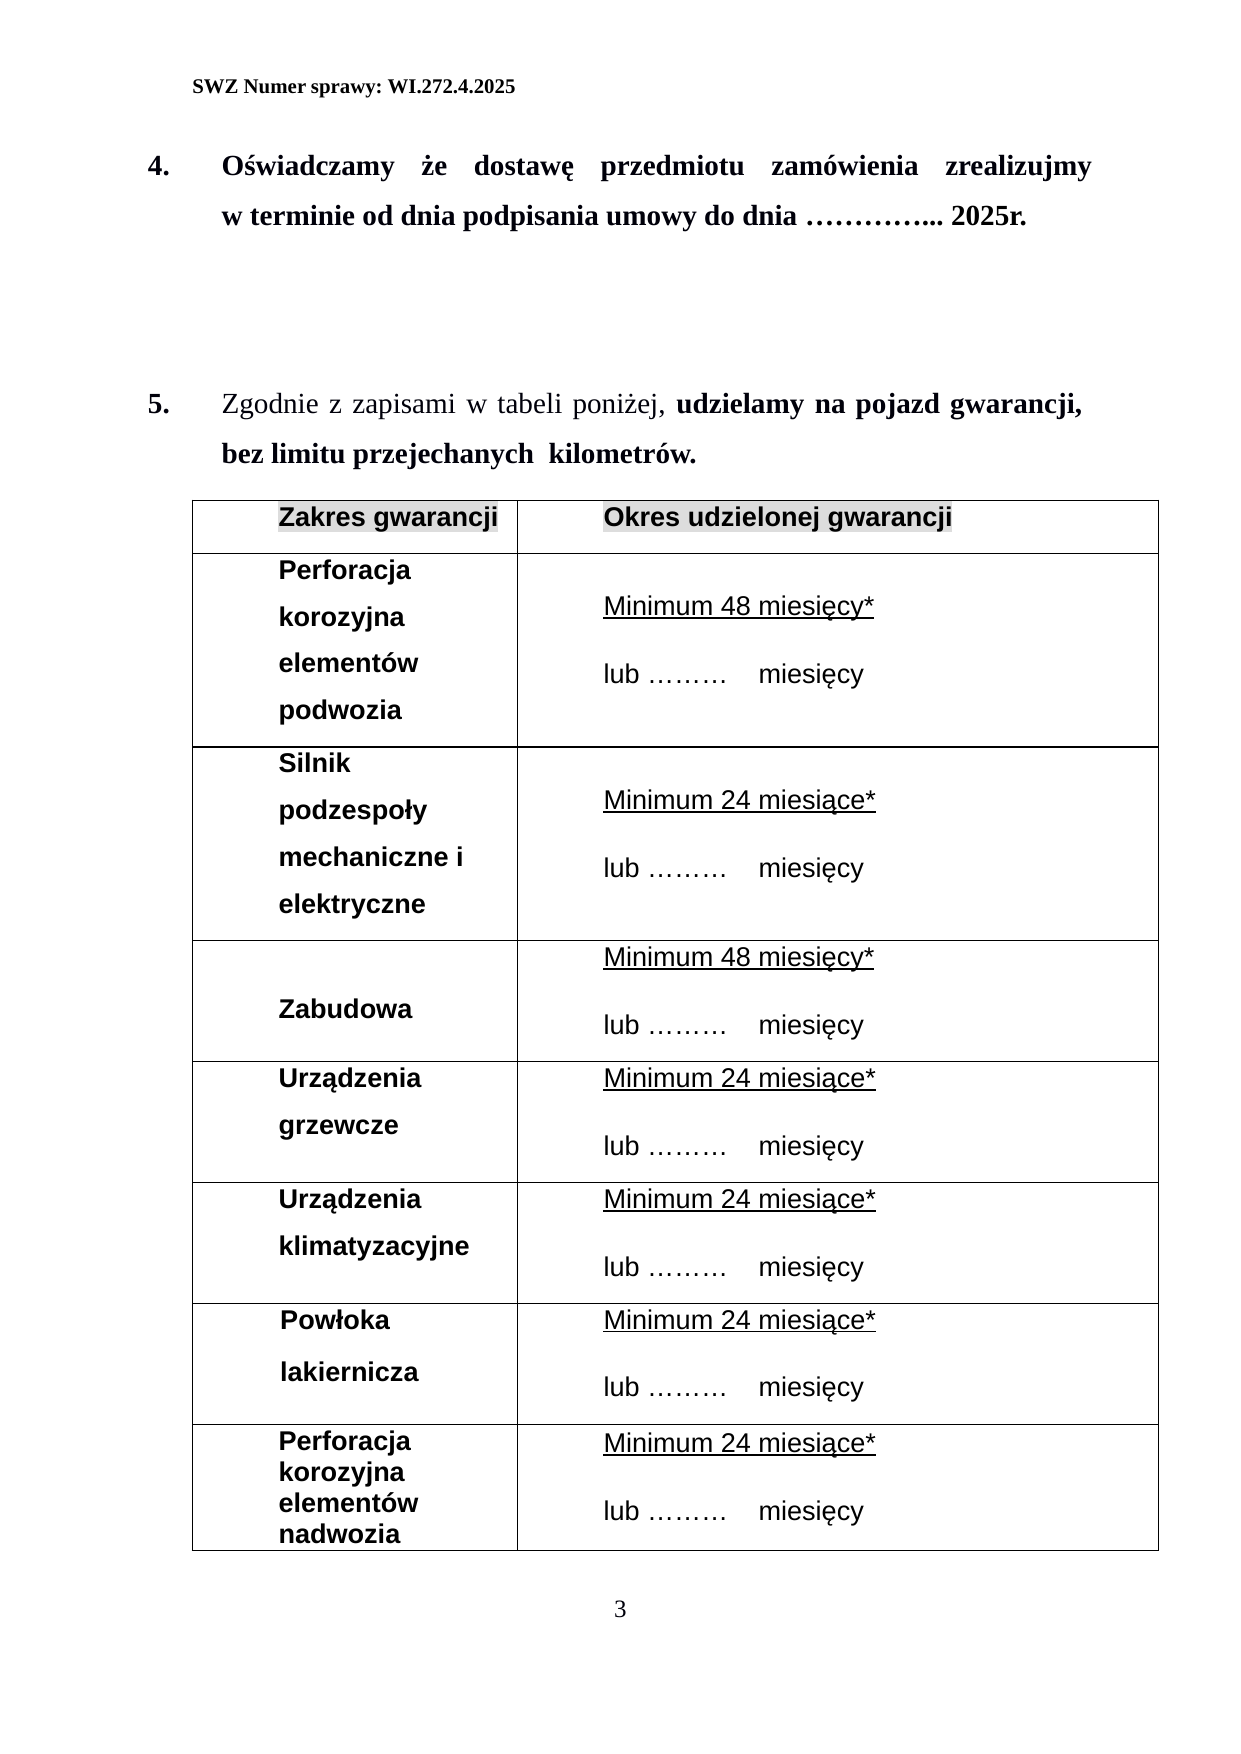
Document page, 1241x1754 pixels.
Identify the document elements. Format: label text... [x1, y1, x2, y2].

table_header Okres udzielonej gwarancji [518, 501, 1158, 553]
text 5. Zgodnie z zapisami w tabeli poniżej, udzielamy na pojazd gwarancji, bez limitu przejechanych kilometrów. [148, 386, 1093, 470]
table_cell Minimum 24 miesiące* lub ……… miesięcy [518, 1304, 1158, 1423]
table_cell Urządzenia klimatyzacyjne [193, 1183, 517, 1303]
table_cell Zabudowa [193, 941, 517, 1061]
table_cell Minimum 48 miesięcy* lub ……… miesięcy [518, 554, 1158, 746]
table_cell Urządzenia grzewcze [193, 1062, 517, 1182]
table_cell Minimum 24 miesiące* lub ……… miesięcy [518, 748, 1158, 940]
table_cell Minimum 24 miesiące* lub ……… miesięcy [518, 1425, 1158, 1549]
table_cell Minimum 24 miesiące* lub ……… miesięcy [518, 1183, 1158, 1303]
table_cell Powłoka lakiernicza [193, 1304, 517, 1423]
table_cell Minimum 48 miesięcy* lub ……… miesięcy [518, 941, 1158, 1061]
text 4. Oświadczamy że dostawę przedmiotu zamówienia zrealizujmy w terminie od dnia podpisania umowy do dnia …………... 2025r. [148, 148, 1093, 231]
table_cell Perforacja korozyjna elementów podwozia [193, 554, 517, 746]
table_header Zakres gwarancji [193, 501, 517, 553]
table_cell Minimum 24 miesiące* lub ……… miesięcy [518, 1062, 1158, 1182]
table_cell Silnik podzespoły mechaniczne i elektryczne [193, 748, 517, 940]
table_cell Perforacja korozyjna elementów nadwozia [193, 1425, 517, 1549]
